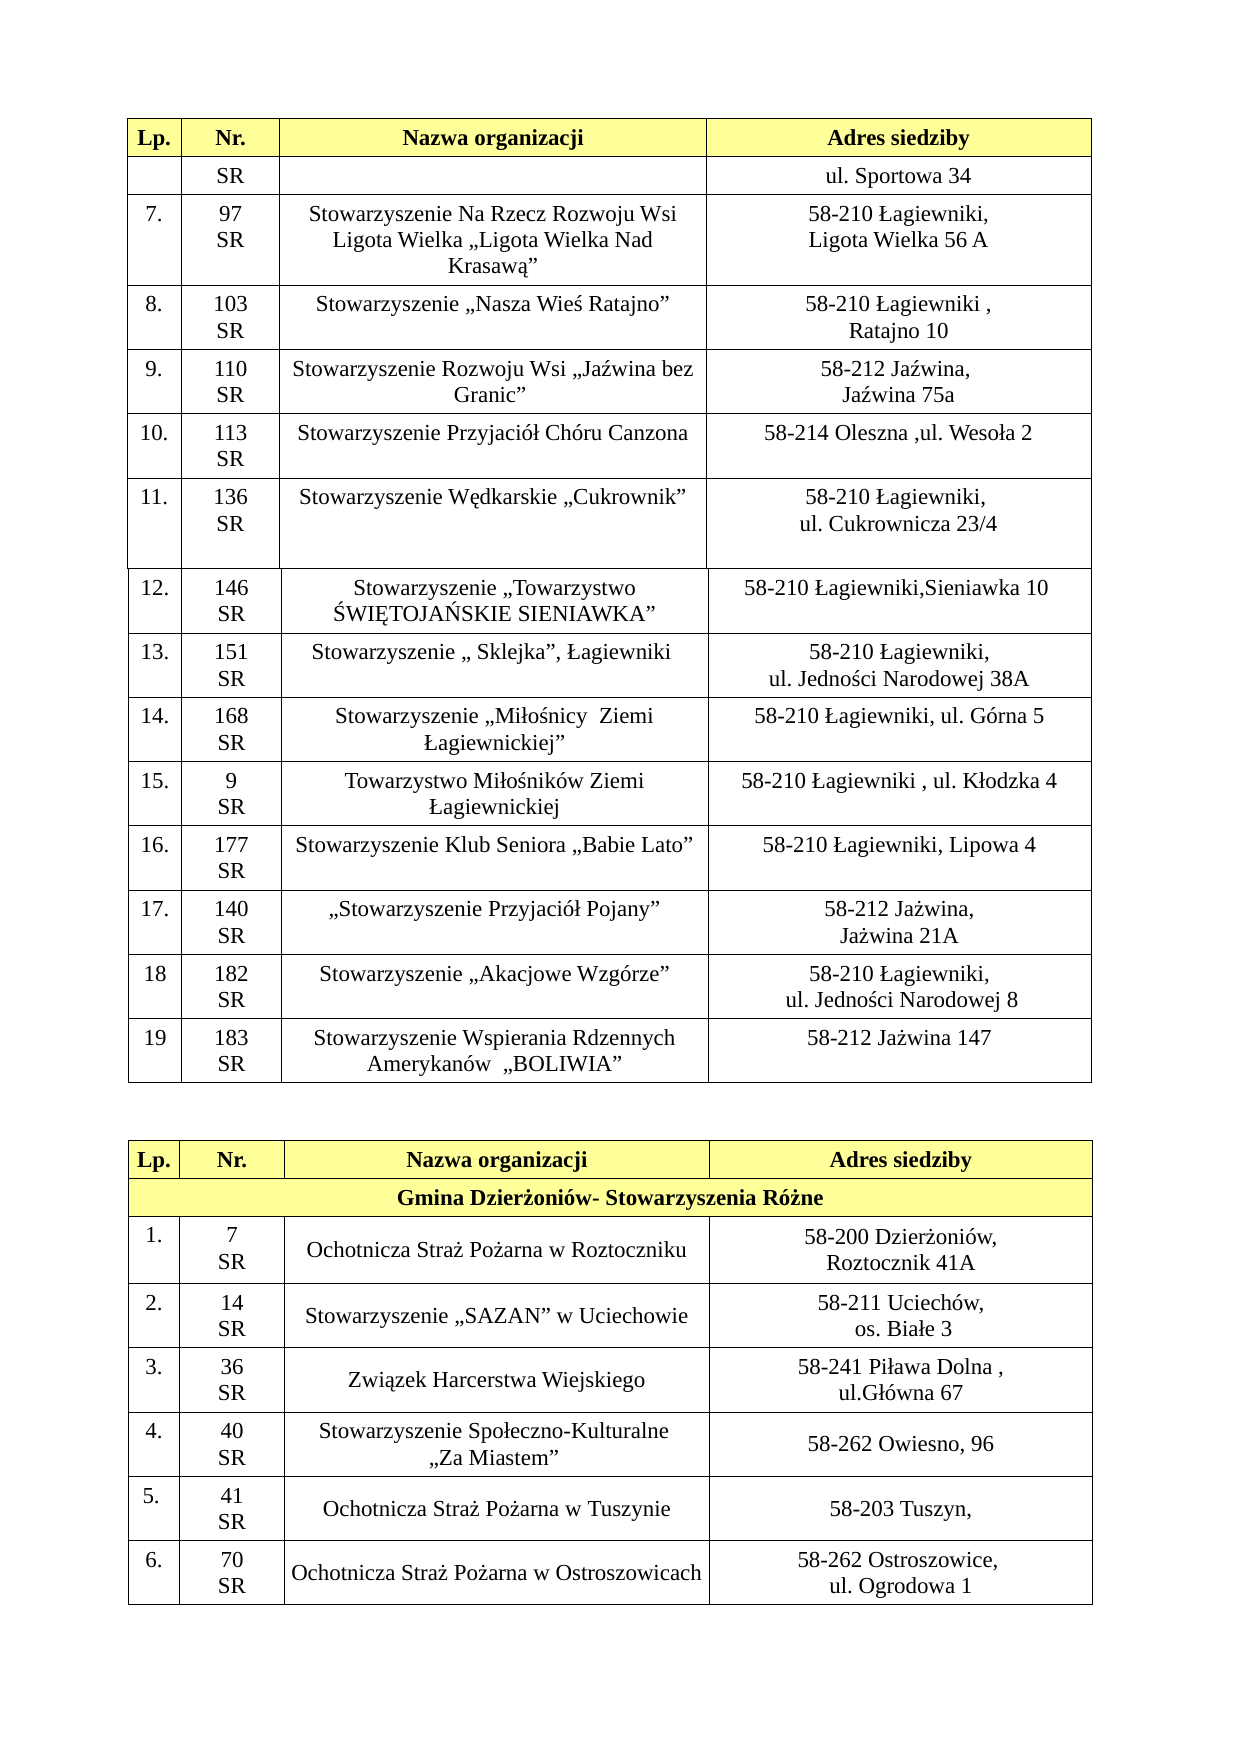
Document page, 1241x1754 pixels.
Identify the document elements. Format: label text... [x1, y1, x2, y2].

table_header 146 SR [182, 569, 281, 632]
table_cell Stowarzyszenie Społeczno-Kulturalne „Za Miastem” [285, 1413, 709, 1476]
table_cell 183 SR [182, 1019, 281, 1082]
table_cell [128, 157, 181, 194]
table_cell Związek Harcerstwa Wiejskiego [285, 1348, 709, 1412]
table_header 12. [129, 569, 181, 632]
table_cell 16. [129, 826, 181, 889]
table_cell Stowarzyszenie „Akacjowe Wzgórze” [282, 955, 708, 1018]
table_cell 15. [129, 762, 181, 825]
table_cell 7 SR [180, 1217, 284, 1283]
table_cell ul. Sportowa 34 [707, 157, 1091, 194]
table_cell 136 SR [182, 479, 279, 568]
table_cell „Stowarzyszenie Przyjaciół Pojany” [282, 891, 708, 954]
table_cell Stowarzyszenie Wspierania Rdzennych Amerykanów „BOLIWIA” [282, 1019, 708, 1082]
table_cell 58-210 Łagiewniki , Ratajno 10 [707, 286, 1091, 349]
table_cell 58-262 Ostroszowice, ul. Ogrodowa 1 [710, 1541, 1092, 1604]
table_cell 13. [129, 634, 181, 697]
table_cell Ochotnicza Straż Pożarna w Ostroszowicach [285, 1541, 709, 1604]
table_cell 177 SR [182, 826, 281, 889]
table_cell Stowarzyszenie Klub Seniora „Babie Lato” [282, 826, 708, 889]
table_header Nazwa organizacji [285, 1141, 709, 1178]
table_cell 7. [128, 195, 181, 284]
table_cell 58-211 Uciechów, os. Białe 3 [710, 1284, 1092, 1347]
table_cell 58-210 Łagiewniki, ul. Cukrownicza 23/4 [707, 479, 1091, 568]
table_cell Gmina Dzierżoniów- Stowarzyszenia Różne [129, 1179, 1092, 1216]
table_cell Stowarzyszenie „SAZAN” w Uciechowie [285, 1284, 709, 1347]
table_cell 9 SR [182, 762, 281, 825]
table_cell 58-262 Owiesno, 96 [710, 1413, 1092, 1476]
table_cell [280, 157, 706, 194]
table_cell 58-210 Łagiewniki, Ligota Wielka 56 A [707, 195, 1091, 284]
table_cell 18 [129, 955, 181, 1018]
table_cell 151 SR [182, 634, 281, 697]
table_cell Stowarzyszenie „Miłośnicy Ziemi Łagiewnickiej” [282, 698, 708, 761]
table_header Nr. [180, 1141, 284, 1178]
table_header Stowarzyszenie „Towarzystwo ŚWIĘTOJAŃSKIE SIENIAWKA” [282, 569, 708, 632]
table_cell 58-200 Dzierżoniów, Roztocznik 41A [710, 1217, 1092, 1283]
table_cell 140 SR [182, 891, 281, 954]
table_header Lp. [128, 119, 181, 156]
table_cell 36 SR [180, 1348, 284, 1412]
table_cell 6. [129, 1541, 179, 1604]
table_cell SR [182, 157, 279, 194]
table_cell 110 SR [182, 350, 279, 413]
table_cell 168 SR [182, 698, 281, 761]
table_cell 58-210 Łagiewniki, ul. Górna 5 [709, 698, 1091, 761]
table_cell 58-203 Tuszyn, [710, 1477, 1092, 1540]
table_cell 70 SR [180, 1541, 284, 1604]
table_cell 3. [129, 1348, 179, 1412]
table_header Adres siedziby [710, 1141, 1092, 1178]
table_cell Stowarzyszenie Przyjaciół Chóru Canzona [280, 414, 706, 477]
table_cell Stowarzyszenie Wędkarskie „Cukrownik” [280, 479, 706, 568]
table_cell 58-212 Jaźwina, Jaźwina 75a [707, 350, 1091, 413]
table_cell 103 SR [182, 286, 279, 349]
table_header Adres siedziby [707, 119, 1091, 156]
table_header 58-210 Łagiewniki,Sieniawka 10 [709, 569, 1091, 632]
table_cell 182 SR [182, 955, 281, 1018]
table_cell 58-241 Piława Dolna , ul.Główna 67 [710, 1348, 1092, 1412]
table_cell 9. [128, 350, 181, 413]
table_cell 113 SR [182, 414, 279, 477]
table_cell 1. [129, 1217, 179, 1283]
table_header Lp. [129, 1141, 179, 1178]
table_cell 97 SR [182, 195, 279, 284]
table_cell 4. [129, 1413, 179, 1476]
table_cell 58-210 Łagiewniki, ul. Jedności Narodowej 8 [709, 955, 1091, 1018]
table_cell 17. [129, 891, 181, 954]
table_cell Ochotnicza Straż Pożarna w Roztoczniku [285, 1217, 709, 1283]
table_cell 10. [128, 414, 181, 477]
table_cell Ochotnicza Straż Pożarna w Tuszynie [285, 1477, 709, 1540]
table_cell Stowarzyszenie „Nasza Wieś Ratajno” [280, 286, 706, 349]
table_cell 58-212 Jażwina 147 [709, 1019, 1091, 1082]
table_cell 41 SR [180, 1477, 284, 1540]
table_cell Stowarzyszenie Rozwoju Wsi „Jaźwina bez Granic” [280, 350, 706, 413]
table_cell 58-212 Jażwina, Jażwina 21A [709, 891, 1091, 954]
table_cell 58-214 Oleszna ,ul. Wesoła 2 [707, 414, 1091, 477]
table_header Nazwa organizacji [280, 119, 706, 156]
table_cell 14. [129, 698, 181, 761]
table_cell 58-210 Łagiewniki, ul. Jedności Narodowej 38A [709, 634, 1091, 697]
table_cell 11. [128, 479, 181, 568]
table_cell 19 [129, 1019, 181, 1082]
table_cell Stowarzyszenie Na Rzecz Rozwoju Wsi Ligota Wielka „Ligota Wielka Nad Krasawą” [280, 195, 706, 284]
table_cell 8. [128, 286, 181, 349]
table_cell 14 SR [180, 1284, 284, 1347]
table_cell 2. [129, 1284, 179, 1347]
table_header Nr. [182, 119, 279, 156]
table_cell 5. [129, 1477, 179, 1540]
table_cell 58-210 Łagiewniki, Lipowa 4 [709, 826, 1091, 889]
table_cell 40 SR [180, 1413, 284, 1476]
table_cell 58-210 Łagiewniki , ul. Kłodzka 4 [709, 762, 1091, 825]
table_cell Stowarzyszenie „ Sklejka”, Łagiewniki [282, 634, 708, 697]
table_cell Towarzystwo Miłośników Ziemi Łagiewnickiej [282, 762, 708, 825]
